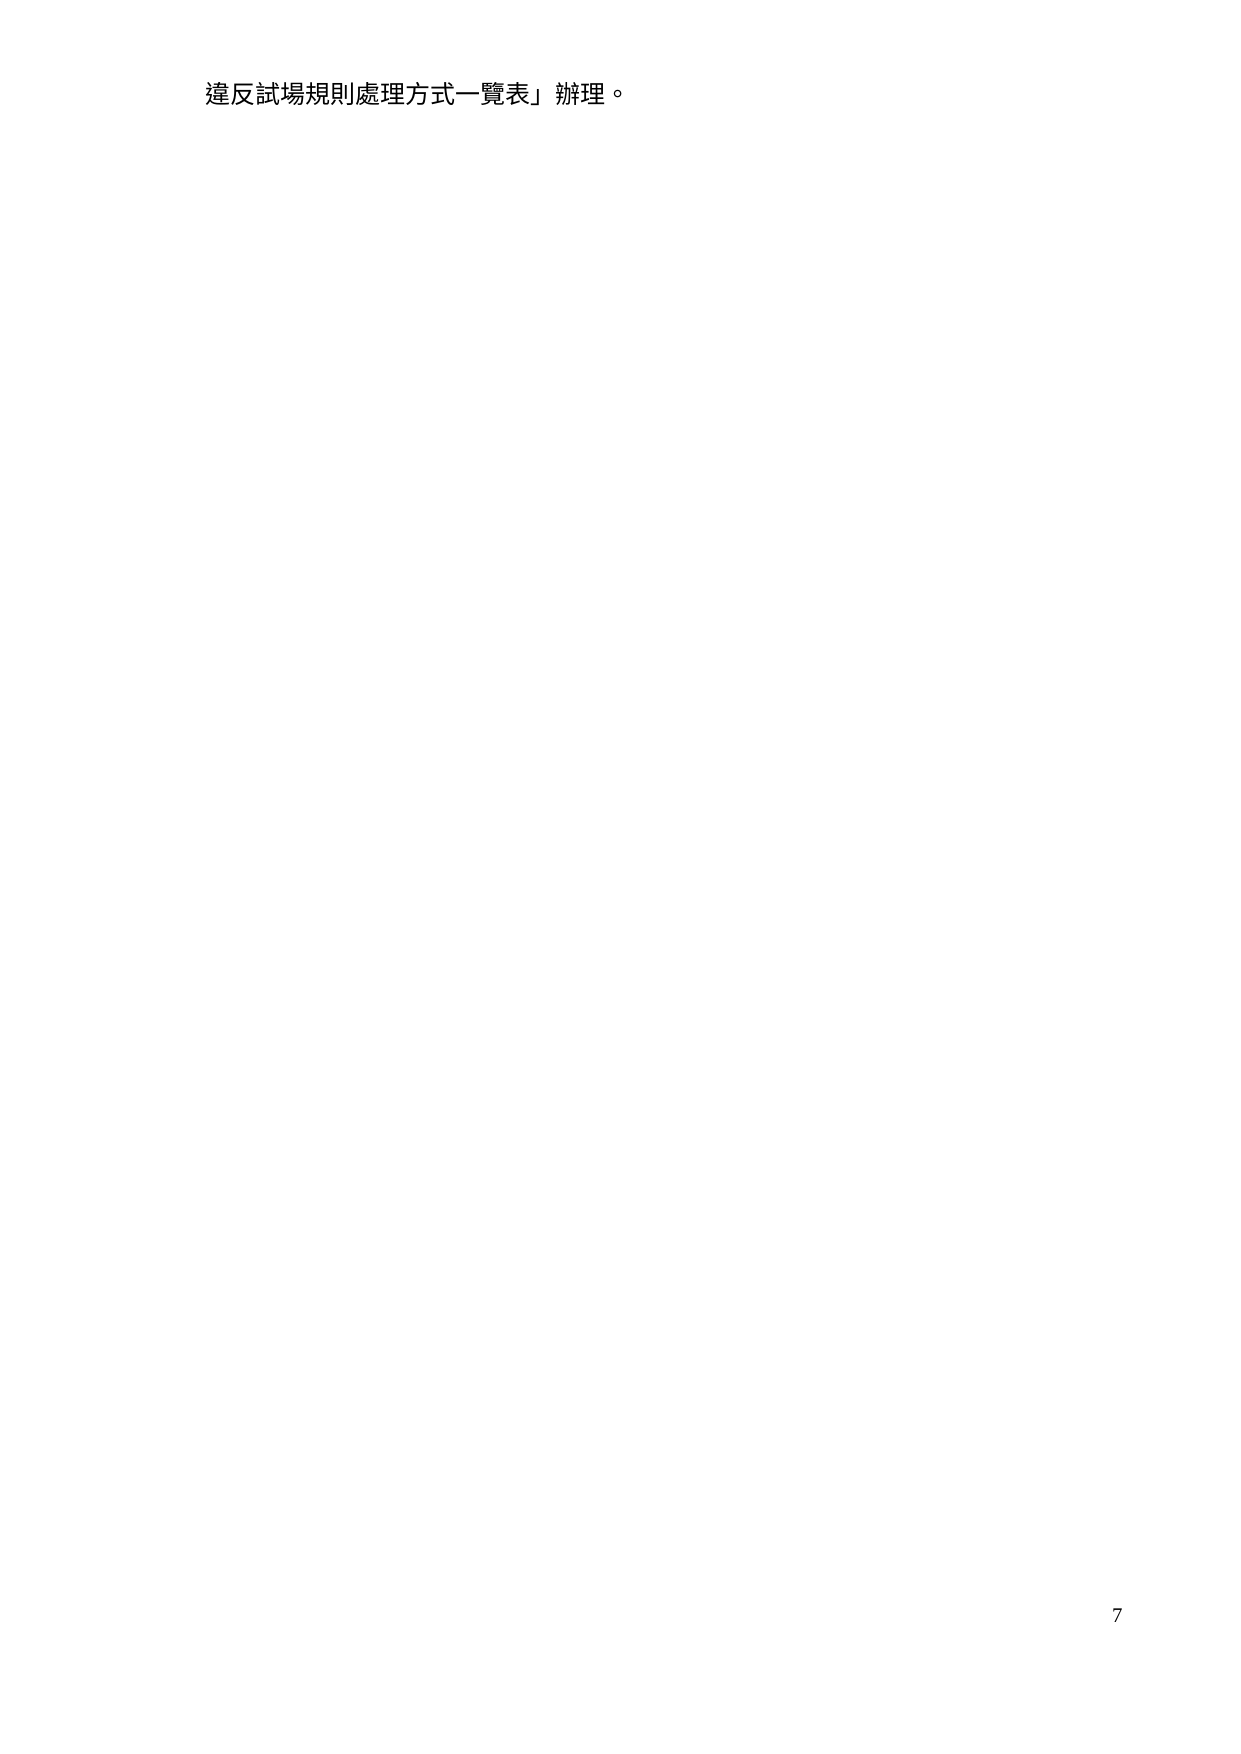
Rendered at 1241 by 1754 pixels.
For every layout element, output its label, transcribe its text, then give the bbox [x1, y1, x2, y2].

list 違反試場規則處理方式一覽表」辦理。 [156, 75, 1122, 111]
